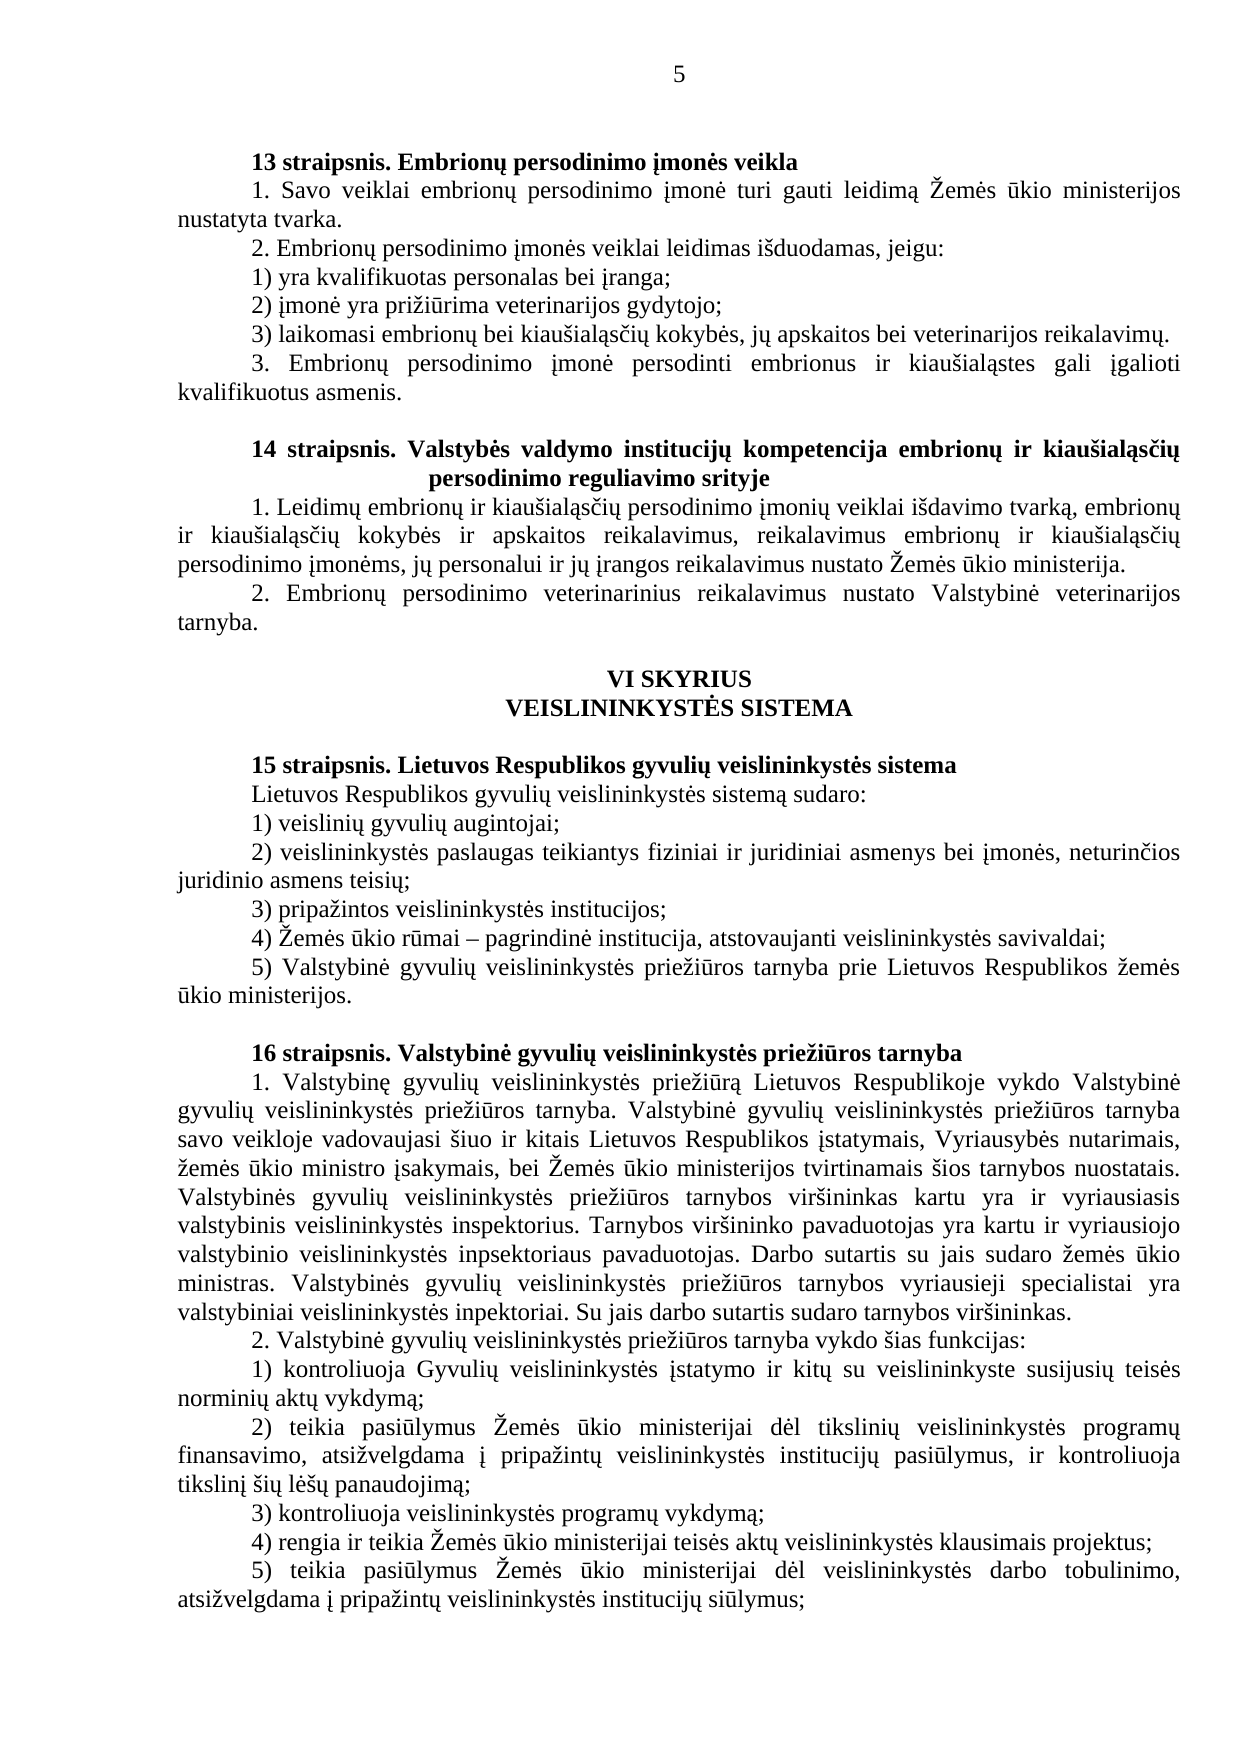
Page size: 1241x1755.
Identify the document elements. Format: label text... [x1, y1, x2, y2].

text 5) Valstybinė gyvulių veislininkystės priežiūros tarnyba prie Lietuvos Respublikos žemės ūkio ministerijos. [177, 952, 1181, 1009]
text 3) pripažintos veislininkystės institucijos; [177, 894, 1181, 923]
text Lietuvos Respublikos gyvulių veislininkystės sistemą sudaro: [177, 779, 1181, 808]
text VEISLININKYSTĖS SISTEMA [177, 693, 1181, 722]
text 16 straipsnis. Valstybinė gyvulių veislininkystės priežiūros tarnyba [177, 1038, 1181, 1067]
text 4) rengia ir teikia Žemės ūkio ministerijai teisės aktų veislininkystės klausimais projektus; [177, 1527, 1181, 1556]
text 3) laikomasi embrionų bei kiaušialąsčių kokybės, jų apskaitos bei veterinarijos reikalavimų. [177, 319, 1181, 348]
text 2. Embrionų persodinimo veterinarinius reikalavimus nustato Valstybinė veterinarijos tarnyba. [177, 578, 1181, 636]
text 2. Valstybinė gyvulių veislininkystės priežiūros tarnyba vykdo šias funkcijas: [177, 1326, 1181, 1354]
text 15 straipsnis. Lietuvos Respublikos gyvulių veislininkystės sistema [177, 751, 1181, 779]
text 2) teikia pasiūlymus Žemės ūkio ministerijai dėl tikslinių veislininkystės programų finansavimo, atsižvelgdama į pripažintų veislininkystės institucijų pasiūlymus, ir kontroliuoja tikslinį šių lėšų panaudojimą; [177, 1412, 1181, 1498]
text 1. Savo veiklai embrionų persodinimo įmonė turi gauti leidimą Žemės ūkio ministerijos nustatyta tvarka. [177, 176, 1181, 233]
text 2) įmonė yra prižiūrima veterinarijos gydytojo; [177, 291, 1181, 319]
text 3. Embrionų persodinimo įmonė persodinti embrionus ir kiaušialąstes gali įgalioti kvalifikuotus asmenis. [177, 348, 1181, 406]
text VI SKYRIUS [177, 664, 1181, 693]
text 4) Žemės ūkio rūmai – pagrindinė institucija, atstovaujanti veislininkystės savivaldai; [177, 923, 1181, 952]
text 1) yra kvalifikuotas personalas bei įranga; [177, 262, 1181, 291]
text 2) veislininkystės paslaugas teikiantys fiziniai ir juridiniai asmenys bei įmonės, neturinčios juridinio asmens teisių; [177, 837, 1181, 894]
text 14 straipsnis. Valstybės valdymo institucijų kompetencija embrionų ir kiaušialąsčių persodinimo reguliavimo srityje [251, 434, 1181, 492]
text 1) kontroliuoja Gyvulių veislininkystės įstatymo ir kitų su veislininkyste susijusių teisės norminių aktų vykdymą; [177, 1354, 1181, 1412]
text 1. Leidimų embrionų ir kiaušialąsčių persodinimo įmonių veiklai išdavimo tvarką, embrionų ir kiaušialąsčių kokybės ir apskaitos reikalavimus, reikalavimus embrionų ir kiaušialąsčių persodinimo įmonėms, jų personalui ir jų įrangos reikalavimus nustato Žemės ūkio ministerija. [177, 492, 1181, 578]
text 1. Valstybinę gyvulių veislininkystės priežiūrą Lietuvos Respublikoje vykdo Valstybinė gyvulių veislininkystės priežiūros tarnyba. Valstybinė gyvulių veislininkystės priežiūros tarnyba savo veikloje vadovaujasi šiuo ir kitais Lietuvos Respublikos įstatymais, Vyriausybės nutarimais, žemės ūkio ministro įsakymais, bei Žemės ūkio ministerijos tvirtinamais šios tarnybos nuostatais. Valstybinės gyvulių veislininkystės priežiūros tarnybos viršininkas kartu yra ir vyriausiasis valstybinis veislininkystės inspektorius. Tarnybos viršininko pavaduotojas yra kartu ir vyriausiojo valstybinio veislininkystės inpsektoriaus pavaduotojas. Darbo sutartis su jais sudaro žemės ūkio ministras. Valstybinės gyvulių veislininkystės priežiūros tarnybos vyriausieji specialistai yra valstybiniai veislininkystės inpektoriai. Su jais darbo sutartis sudaro tarnybos viršininkas. [177, 1067, 1181, 1326]
text 5) teikia pasiūlymus Žemės ūkio ministerijai dėl veislininkystės darbo tobulinimo, atsižvelgdama į pripažintų veislininkystės institucijų siūlymus; [177, 1556, 1181, 1613]
text 3) kontroliuoja veislininkystės programų vykdymą; [177, 1498, 1181, 1527]
text 1) veislinių gyvulių augintojai; [177, 808, 1181, 837]
text 13 straipsnis. Embrionų persodinimo įmonės veikla [177, 147, 1181, 176]
text 2. Embrionų persodinimo įmonės veiklai leidimas išduodamas, jeigu: [177, 233, 1181, 262]
